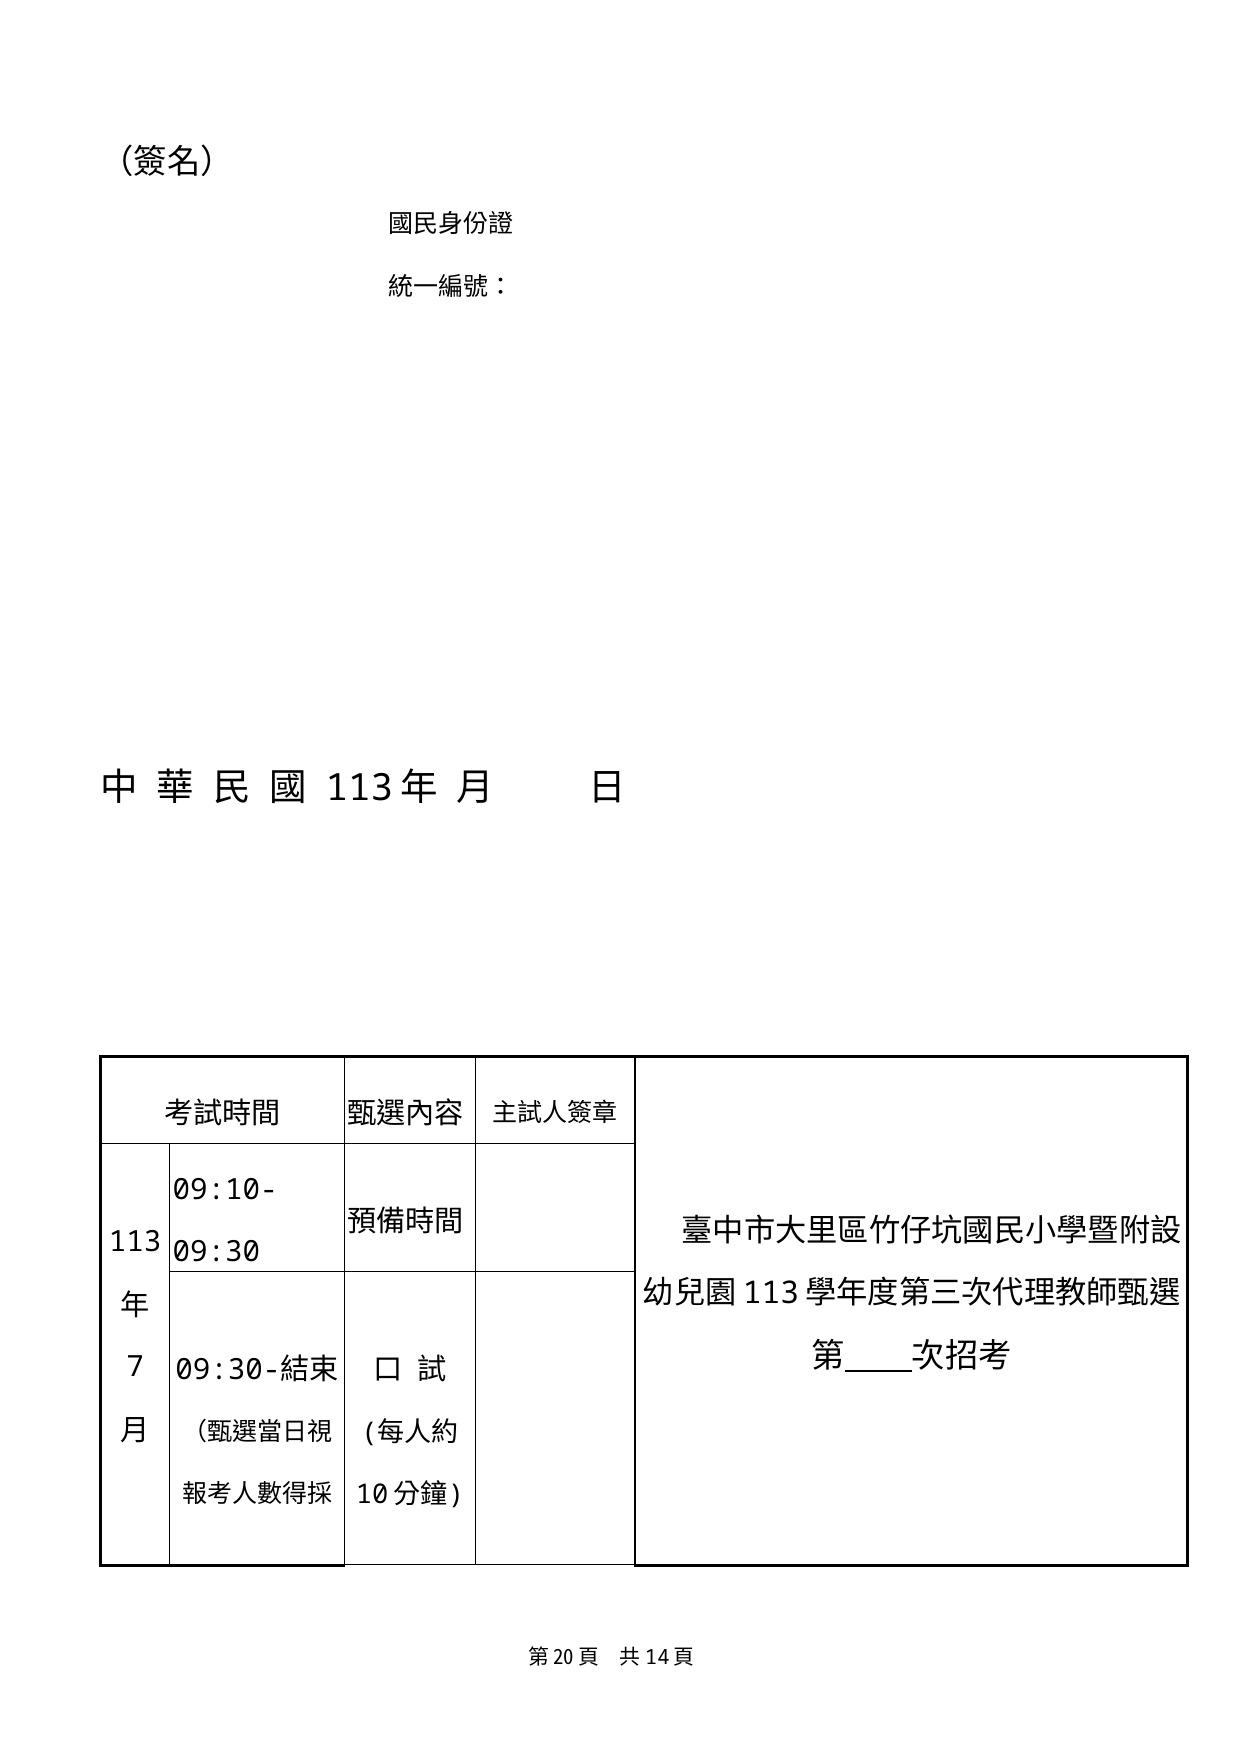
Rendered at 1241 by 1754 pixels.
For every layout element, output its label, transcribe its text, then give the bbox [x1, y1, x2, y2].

text 國民身份證 [100, 180, 1122, 242]
table_header 考試時間 [102, 1058, 344, 1143]
table_header 臺中市大里區竹仔坑國民小學暨附設幼兒園113學年度第三次代理教師甄選 第 次招考 甄選類別： □國小英語專長代理教師 □幼兒園代理教師 准考證號碼： 姓 名： [636, 1058, 1186, 1564]
text 中 華 民 國 113年 月 日 [100, 742, 1122, 805]
table_header 甄選內容 [345, 1058, 475, 1143]
table_header 主試人簽章 [476, 1058, 634, 1143]
table_cell [476, 1272, 634, 1564]
table_cell 09:10-09:30 [170, 1144, 344, 1271]
table_cell 口 試 (每人約10分鐘) [345, 1272, 475, 1564]
table_cell 09:30-結束 （甄選當日視報考人數得採 [170, 1272, 344, 1564]
text 統一編號： [100, 242, 1122, 305]
table_cell 113 年 7 月 [102, 1144, 169, 1564]
table_cell [476, 1144, 634, 1271]
table_cell 預備時間 [345, 1144, 475, 1271]
text （簽名） [100, 117, 1122, 180]
